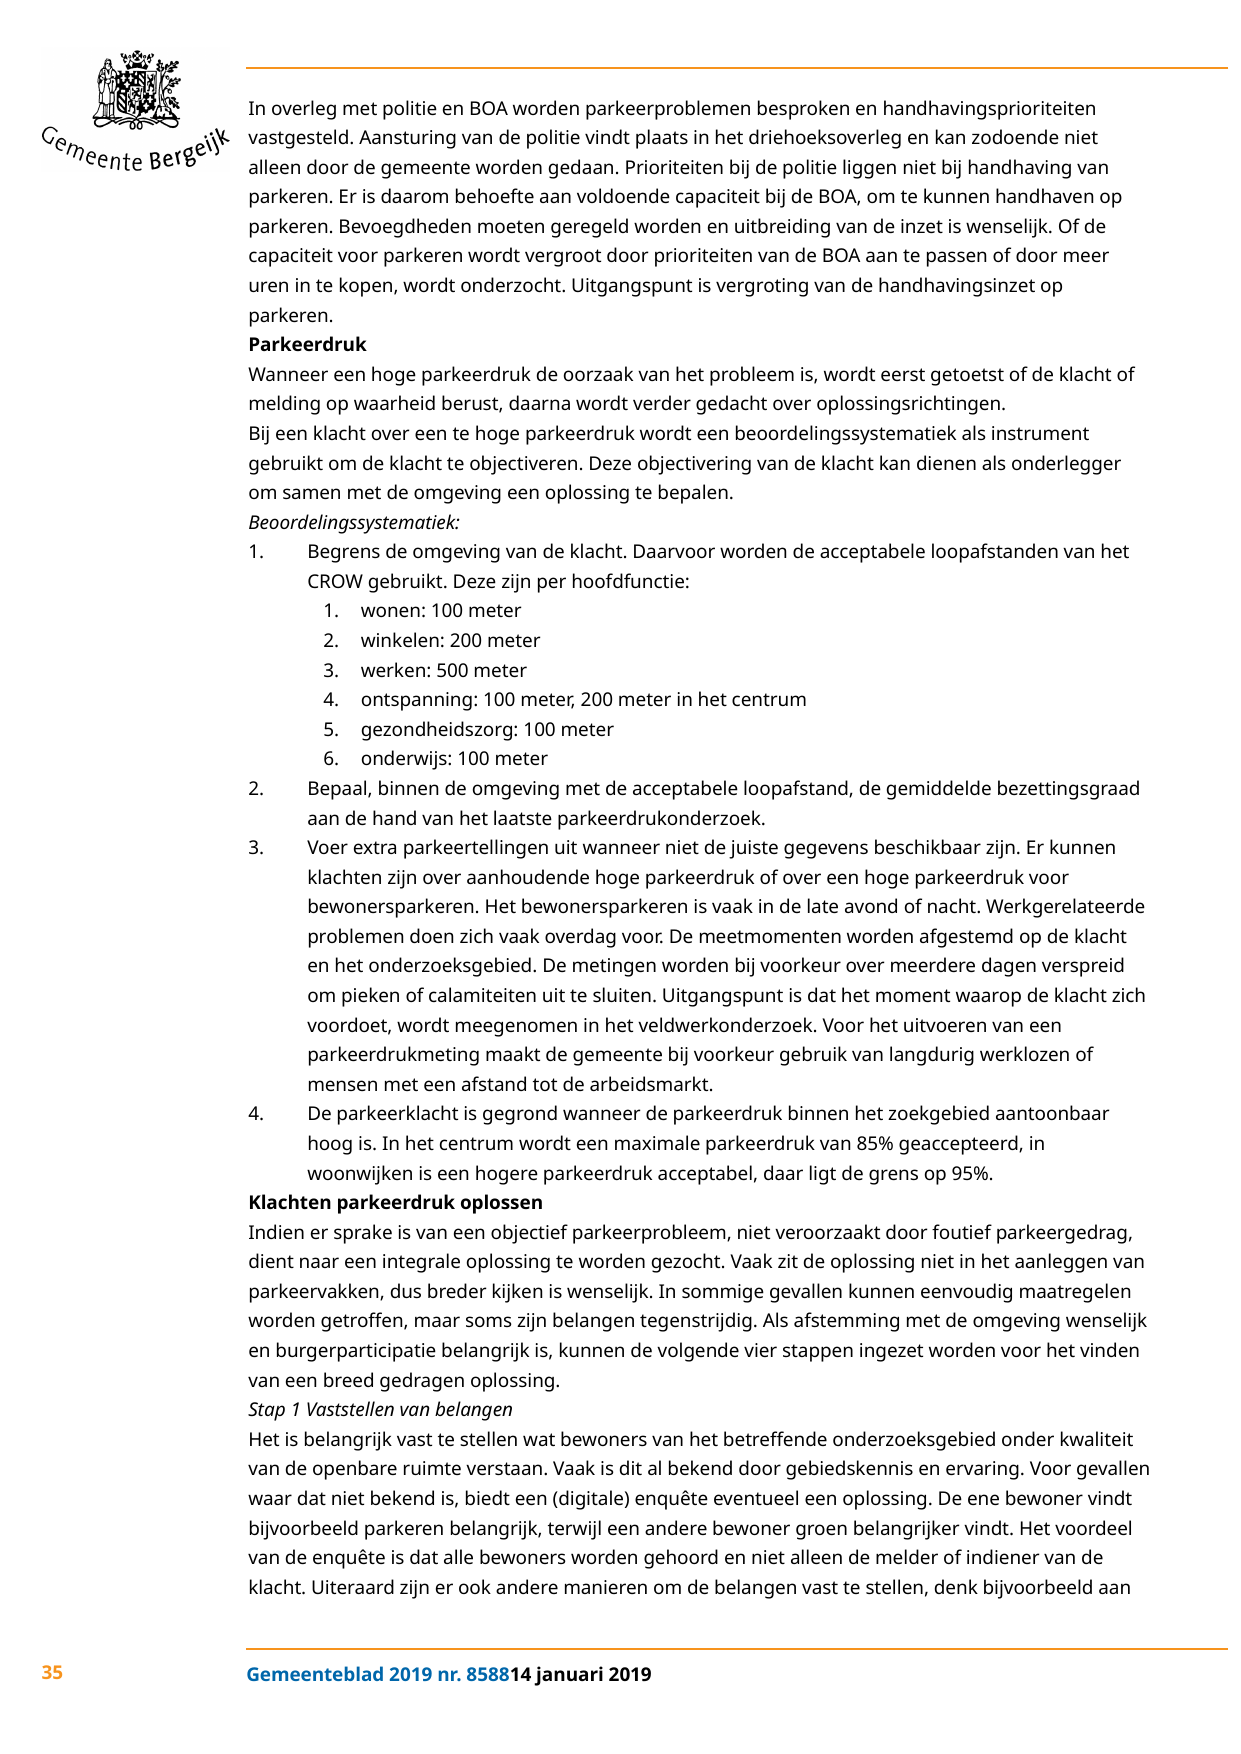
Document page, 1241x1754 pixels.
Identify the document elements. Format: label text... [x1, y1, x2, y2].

list ontspanning: 100 meter, 200 meter in het centrum [323, 686, 1152, 712]
list Begrens de omgeving van de klacht. Daarvoor worden de acceptabele loopafstanden van het CROW gebruikt. Deze zijn per hoofdfunctie: [248, 538, 1152, 594]
text Beoordelingssystematiek: [248, 509, 1152, 535]
list Bepaal, binnen de omgeving met de acceptabele loopafstand, de gemiddelde bezettingsgraad aan de hand van het laatste parkeerdrukonderzoek. [248, 775, 1152, 831]
list De parkeerklacht is gegrond wanneer de parkeerdruk binnen het zoekgebied aantoonbaar hoog is. In het centrum wordt een maximale parkeerdruk van 85% geaccepteerd, in woonwijken is een hogere parkeerdruk acceptabel, daar ligt de grens op 95%. [248, 1101, 1152, 1186]
text Indien er sprake is van een objectief parkeerprobleem, niet veroorzaakt door foutief parkeergedrag, dient naar een integrale oplossing te worden gezocht. Vaak zit de oplossing niet in het aanleggen van parkeervakken, dus breder kijken is wenselijk. In sommige gevallen kunnen eenvoudig maatregelen worden getroffen, maar soms zijn belangen tegenstrijdig. Als afstemming met de omgeving wenselijk en burgerparticipatie belangrijk is, kunnen de volgende vier stappen ingezet worden voor het vinden van een breed gedragen oplossing. [248, 1219, 1152, 1393]
list werken: 500 meter [323, 657, 1152, 683]
list onderwijs: 100 meter [323, 746, 1152, 771]
text Wanneer een hoge parkeerdruk de oorzaak van het probleem is, wordt eerst getoetst of de klacht of melding op waarheid berust, daarna wordt verder gedacht over oplossingsrichtingen. [248, 361, 1152, 416]
list winkelen: 200 meter [323, 627, 1152, 653]
list gezondheidszorg: 100 meter [323, 716, 1152, 742]
text Stap 1 Vaststellen van belangen [248, 1396, 1152, 1422]
text Parkeerdruk [248, 331, 1152, 357]
list Voer extra parkeertellingen uit wanneer niet de juiste gegevens beschikbaar zijn. Er kunnen klachten zijn over aanhoudende hoge parkeerdruk of over een hoge parkeerdruk voor bewonersparkeren. Het bewonersparkeren is vaak in de late avond of nacht. Werkgerelateerde problemen doen zich vaak overdag voor. De meetmomenten worden afgestemd op de klacht en het onderzoeksgebied. De metingen worden bij voorkeur over meerdere dagen verspreid om pieken of calamiteiten uit te sluiten. Uitgangspunt is dat het moment waarop de klacht zich voordoet, wordt meegenomen in het veldwerkonderzoek. Voor het uitvoeren van een parkeerdrukmeting maakt de gemeente bij voorkeur gebruik van langdurig werklozen of mensen met een afstand tot de arbeidsmarkt. [248, 834, 1152, 1097]
text In overleg met politie en BOA worden parkeerproblemen besproken en handhavingsprioriteiten vastgesteld. Aansturing van de politie vindt plaats in het driehoeksoverleg en kan zodoende niet alleen door de gemeente worden gedaan. Prioriteiten bij de politie liggen niet bij handhaving van parkeren. Er is daarom behoefte aan voldoende capaciteit bij de BOA, om te kunnen handhaven op parkeren. Bevoegdheden moeten geregeld worden en uitbreiding van de inzet is wenselijk. Of de capaciteit voor parkeren wordt vergroot door prioriteiten van de BOA aan te passen of door meer uren in te kopen, wordt onderzocht. Uitgangspunt is vergroting van de handhavingsinzet op parkeren. [248, 95, 1152, 328]
list wonen: 100 meter [323, 598, 1152, 623]
text Bij een klacht over een te hoge parkeerdruk wordt een beoordelingssystematiek als instrument gebruikt om de klacht te objectiveren. Deze objectivering van de klacht kan dienen als onderlegger om samen met de omgeving een oplossing te bepalen. [248, 420, 1152, 505]
picture [41, 47, 231, 172]
text Klachten parkeerdruk oplossen [248, 1189, 1152, 1215]
text Het is belangrijk vast te stellen wat bewoners van het betreffende onderzoeksgebied onder kwaliteit van de openbare ruimte verstaan. Vaak is dit al bekend door gebiedskennis en ervaring. Voor gevallen waar dat niet bekend is, biedt een (digitale) enquête eventueel een oplossing. De ene bewoner vindt bijvoorbeeld parkeren belangrijk, terwijl een andere bewoner groen belangrijker vindt. Het voordeel van de enquête is dat alle bewoners worden gehoord en niet alleen de melder of indiener van de klacht. Uiteraard zijn er ook andere manieren om de belangen vast te stellen, denk bijvoorbeeld aan [248, 1426, 1152, 1600]
